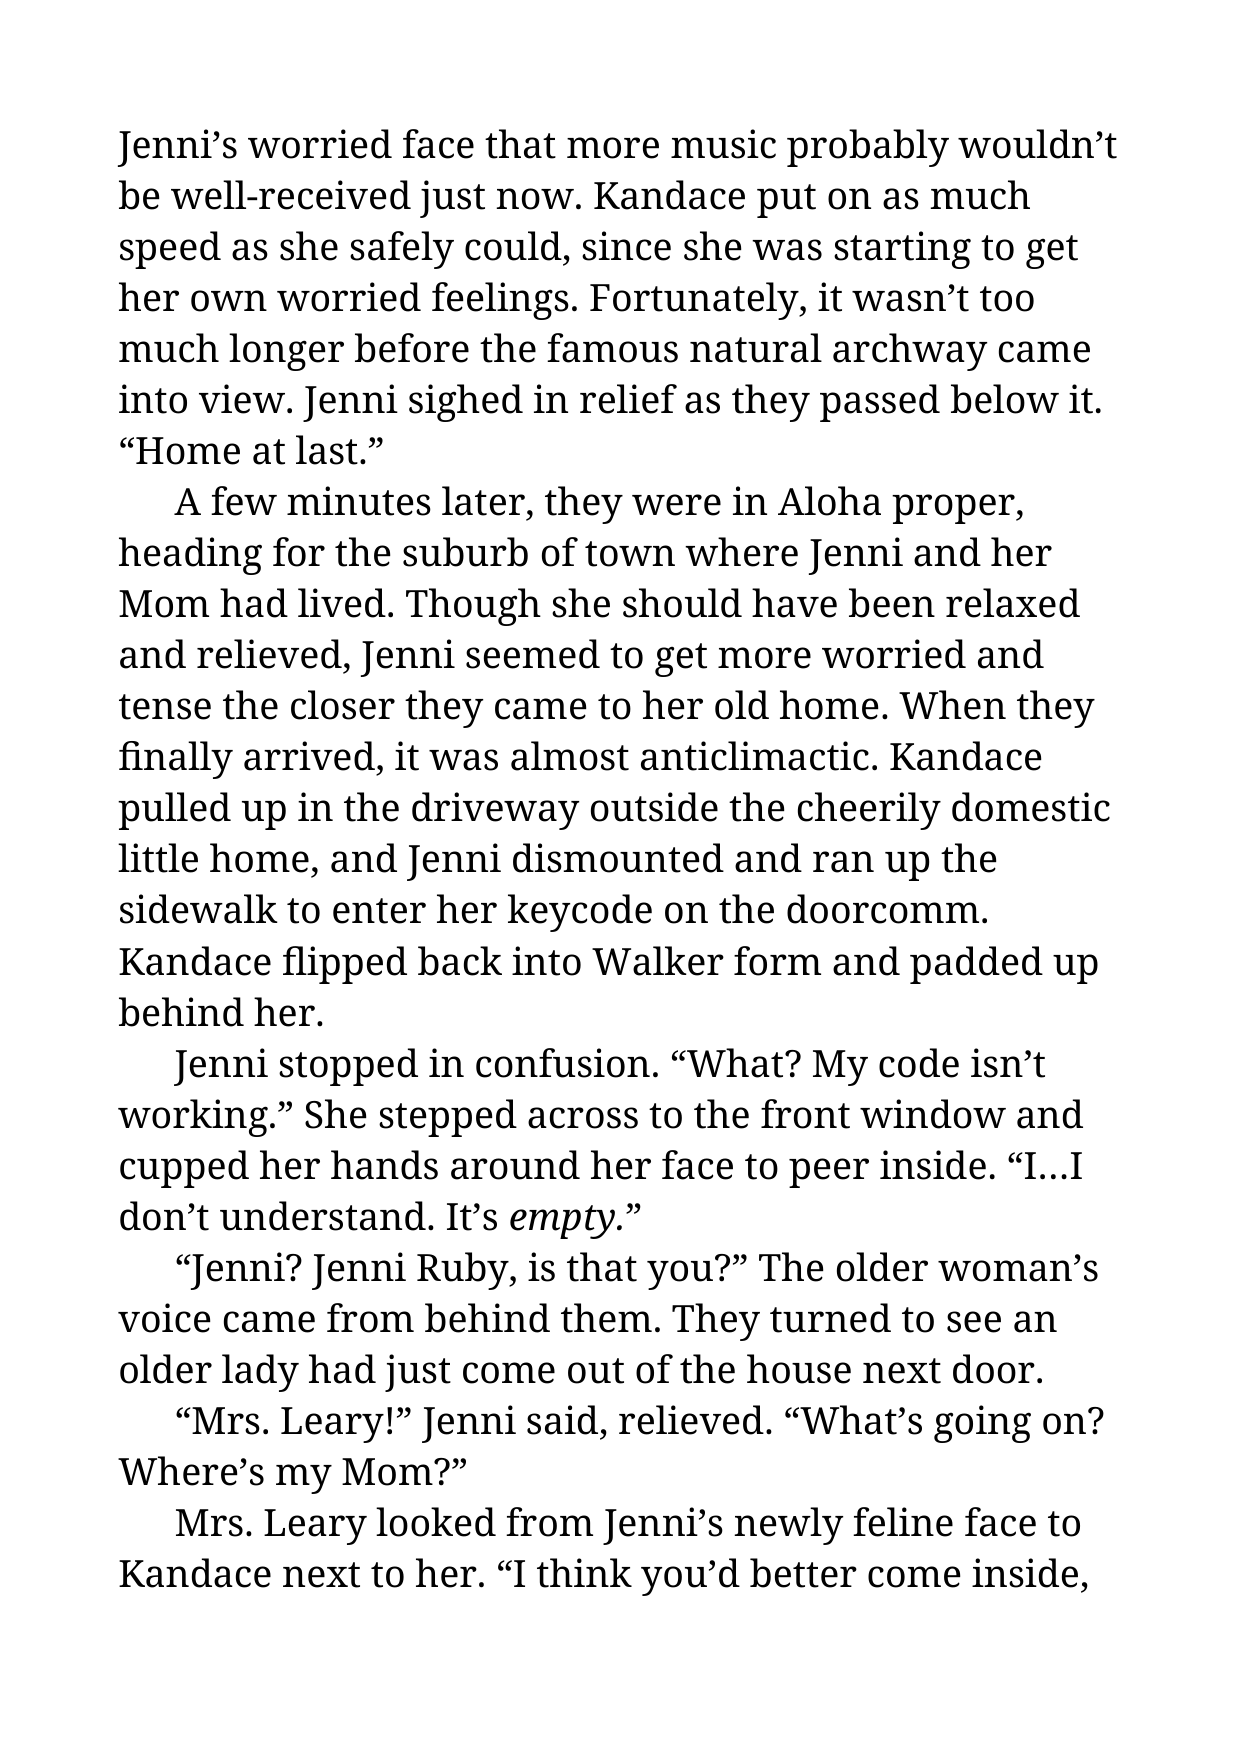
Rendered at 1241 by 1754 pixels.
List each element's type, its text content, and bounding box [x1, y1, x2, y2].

text Mrs. Leary looked from Jenni’s newly feline face to Kandace next to her. “I think you’d better come inside, [118, 1496, 1122, 1598]
text “Mrs. Leary!” Jenni said, relieved. “What’s going on? Where’s my Mom?” [118, 1394, 1122, 1496]
text A few minutes later, they were in Aloha proper, heading for the suburb of town where Jenni and her Mom had lived. Though she should have been relaxed and relieved, Jenni seemed to get more worried and tense the closer they came to her old home. When they finally arrived, it was almost anticlimactic. Kandace pulled up in the driveway outside the cheerily domestic little home, and Jenni dismounted and ran up the sidewalk to enter her keycode on the doorcomm. Kandace flipped back into Walker form and padded up behind her. [118, 475, 1122, 1037]
text Jenni’s worried face that more music probably wouldn’t be well-received just now. Kandace put on as much speed as she safely could, since she was starting to get her own worried feelings. Fortunately, it wasn’t too much longer before the famous natural archway came into view. Jenni sighed in relief as they passed below it. “Home at last.” [118, 118, 1122, 475]
text “Jenni? Jenni Ruby, is that you?” The older woman’s voice came from behind them. They turned to see an older lady had just come out of the house next door. [118, 1241, 1122, 1394]
text Jenni stopped in confusion. “What? My code isn’t working.” She stepped across to the front window and cupped her hands around her face to peer inside. “I…I don’t understand. It’s empty.” [118, 1037, 1122, 1241]
